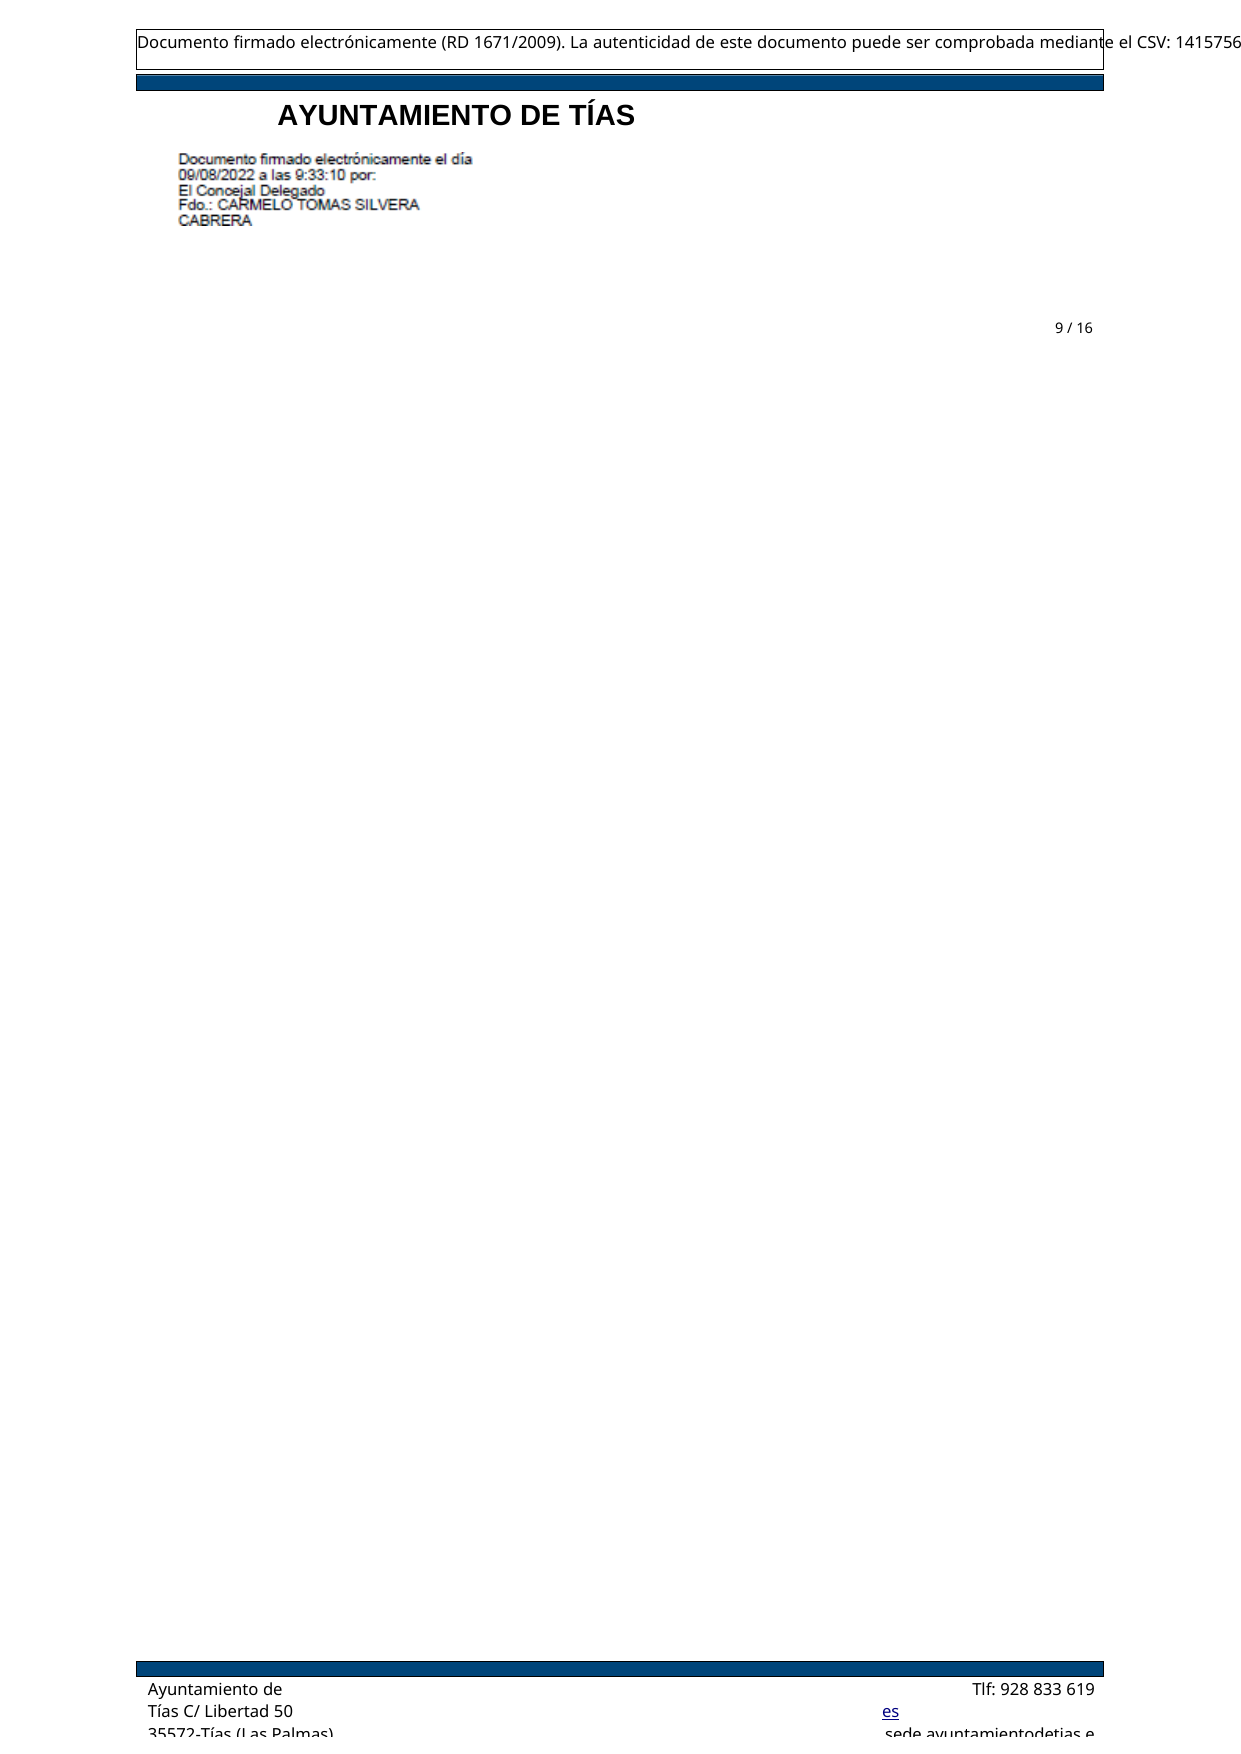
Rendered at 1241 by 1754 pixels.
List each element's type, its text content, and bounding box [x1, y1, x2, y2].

picture [177, 152, 473, 226]
text 9 / 16 [135, 318, 1093, 338]
